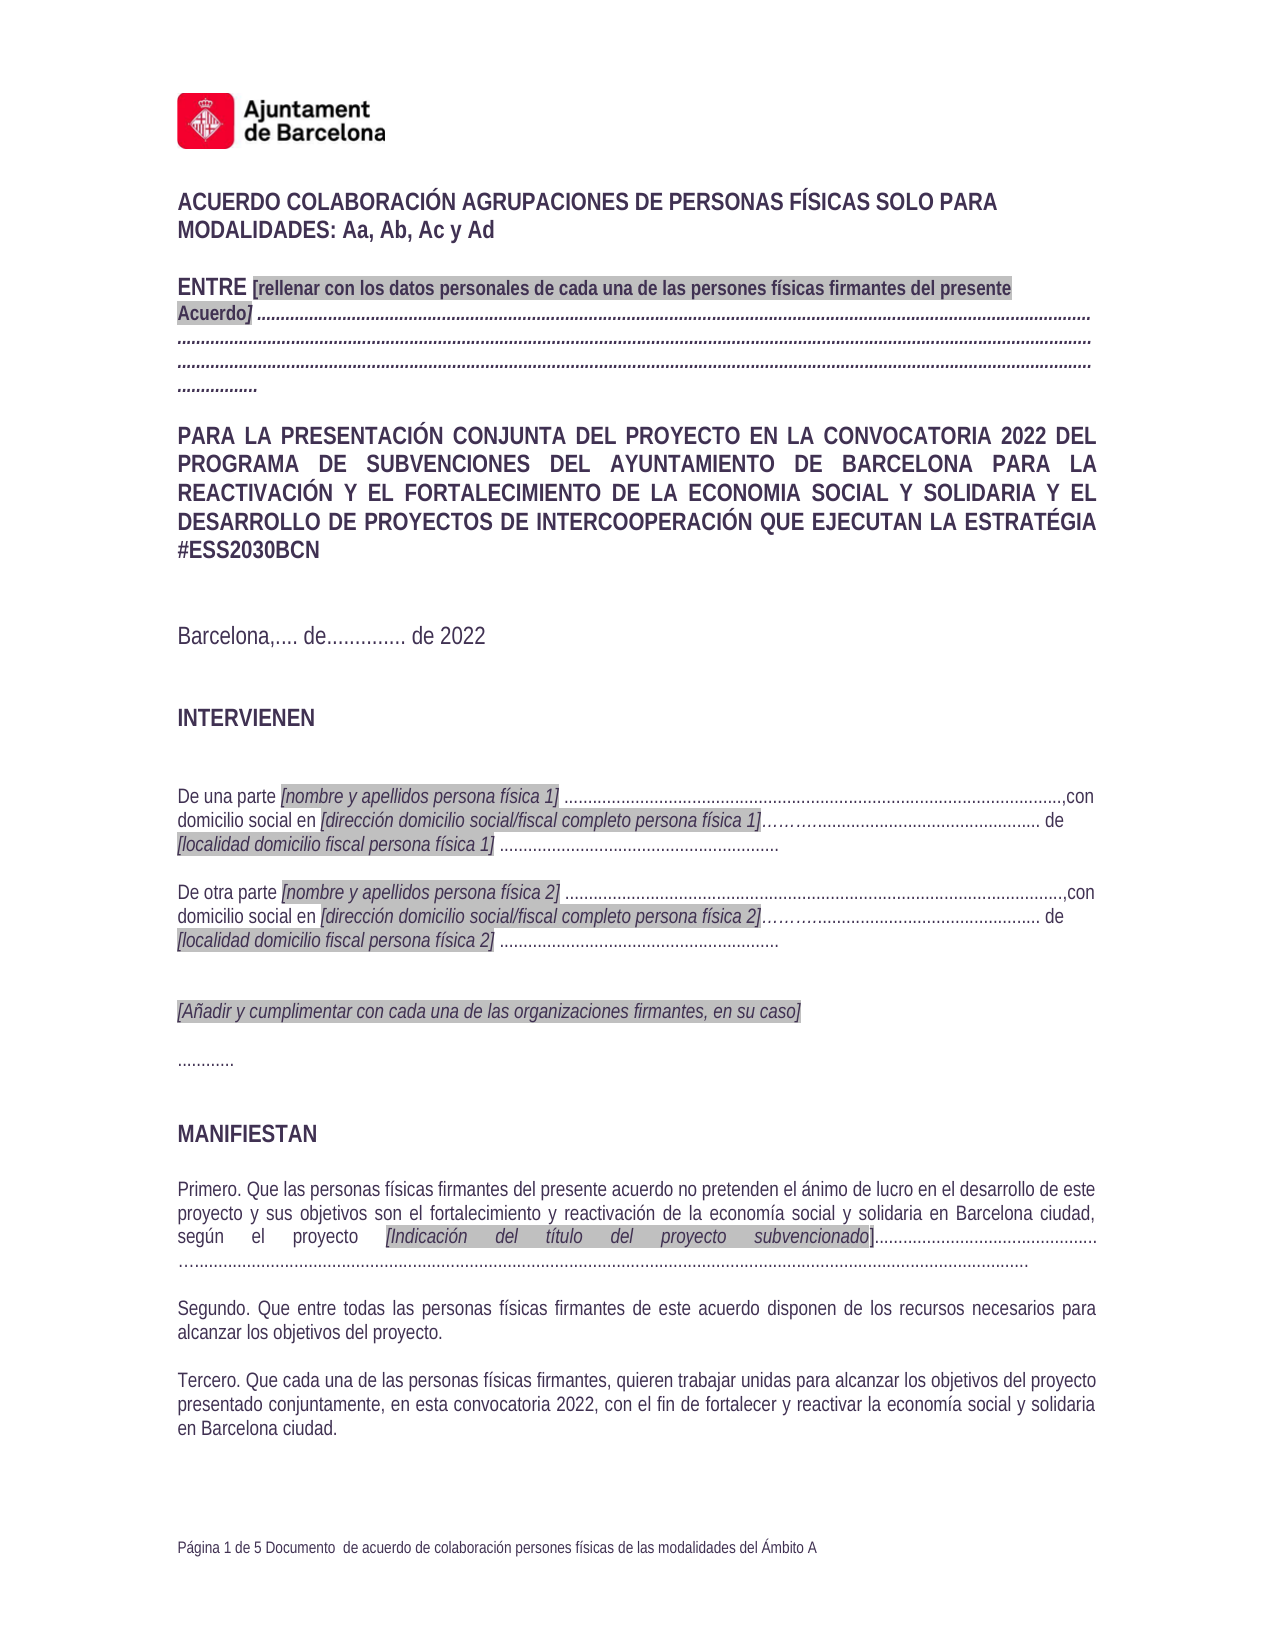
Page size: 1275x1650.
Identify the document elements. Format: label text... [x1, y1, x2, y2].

text Barcelona,.... de.............. de 2022 [177, 621, 1098, 650]
picture [177, 93, 385, 149]
text PARA LA PRESENTACIÓN CONJUNTA DEL PROYECTO EN LA CONVOCATORIA 2022 DEL PROGRAMA DE SUBVENCIONES DEL AYUNTAMIENTO DE BARCELONA PARA LA REACTIVACIÓN Y EL FORTALECIMIENTO DE LA ECONOMIA SOCIAL Y SOLIDARIA Y EL DESARROLLO DE PROYECTOS DE INTERCOOPERACIÓN QUE EJECUTAN LA ESTRATÉGIA #ESS2030BCN [177, 421, 1098, 564]
text Segundo. Que entre todas las personas físicas firmantes de este acuerdo disponen de los recursos necesarios para alcanzar los objetivos del proyecto. [177, 1296, 1098, 1344]
text ACUERDO COLABORACIÓN AGRUPACIONES DE PERSONAS FÍSICAS SOLO PARA MODALIDADES: Aa, Ab, Ac y Ad [177, 186, 1098, 244]
text De una parte [nombre y apellidos persona física 1] .........................................................................................................,con domicilio social en [dirección domicilio social/fiscal completo persona física 1]………................................................ de [localidad domicilio fiscal persona física 1] ........................................................... [177, 784, 1098, 856]
text [Añadir y cumplimentar con cada una de las organizaciones firmantes, en su caso] [177, 999, 1098, 1023]
text De otra parte [nombre y apellidos persona física 2] .........................................................................................................,con domicilio social en [dirección domicilio social/fiscal completo persona física 2]………................................................ de [localidad domicilio fiscal persona física 2] ........................................................... [177, 880, 1098, 952]
text INTERVIENEN [177, 703, 1098, 731]
text Primero. Que las personas físicas firmantes del presente acuerdo no pretenden el ánimo de lucro en el desarrollo de este proyecto y sus objetivos son el fortalecimiento y reactivación de la economía social y solidaria en Barcelona ciudad, según el proyecto [Indicación del título del proyecto subvencionado]............................................... …................................................................................................................................................................................ [177, 1177, 1098, 1272]
text ............ [177, 1047, 1098, 1071]
text MANIFIESTAN [177, 1119, 1098, 1148]
text Tercero. Que cada una de las personas físicas firmantes, quieren trabajar unidas para alcanzar los objetivos del proyecto presentado conjuntamente, en esta convocatoria 2022, con el fin de fortalecer y reactivar la economía social y solidaria en Barcelona ciudad. [177, 1368, 1098, 1440]
text ENTRE [rellenar con los datos personales de cada una de las persones físicas firmantes del presente Acuerdo] ................................................................................................................................................................................................................................................................................................................................................................................................................................................................................................................................................................................................... [177, 272, 1098, 397]
